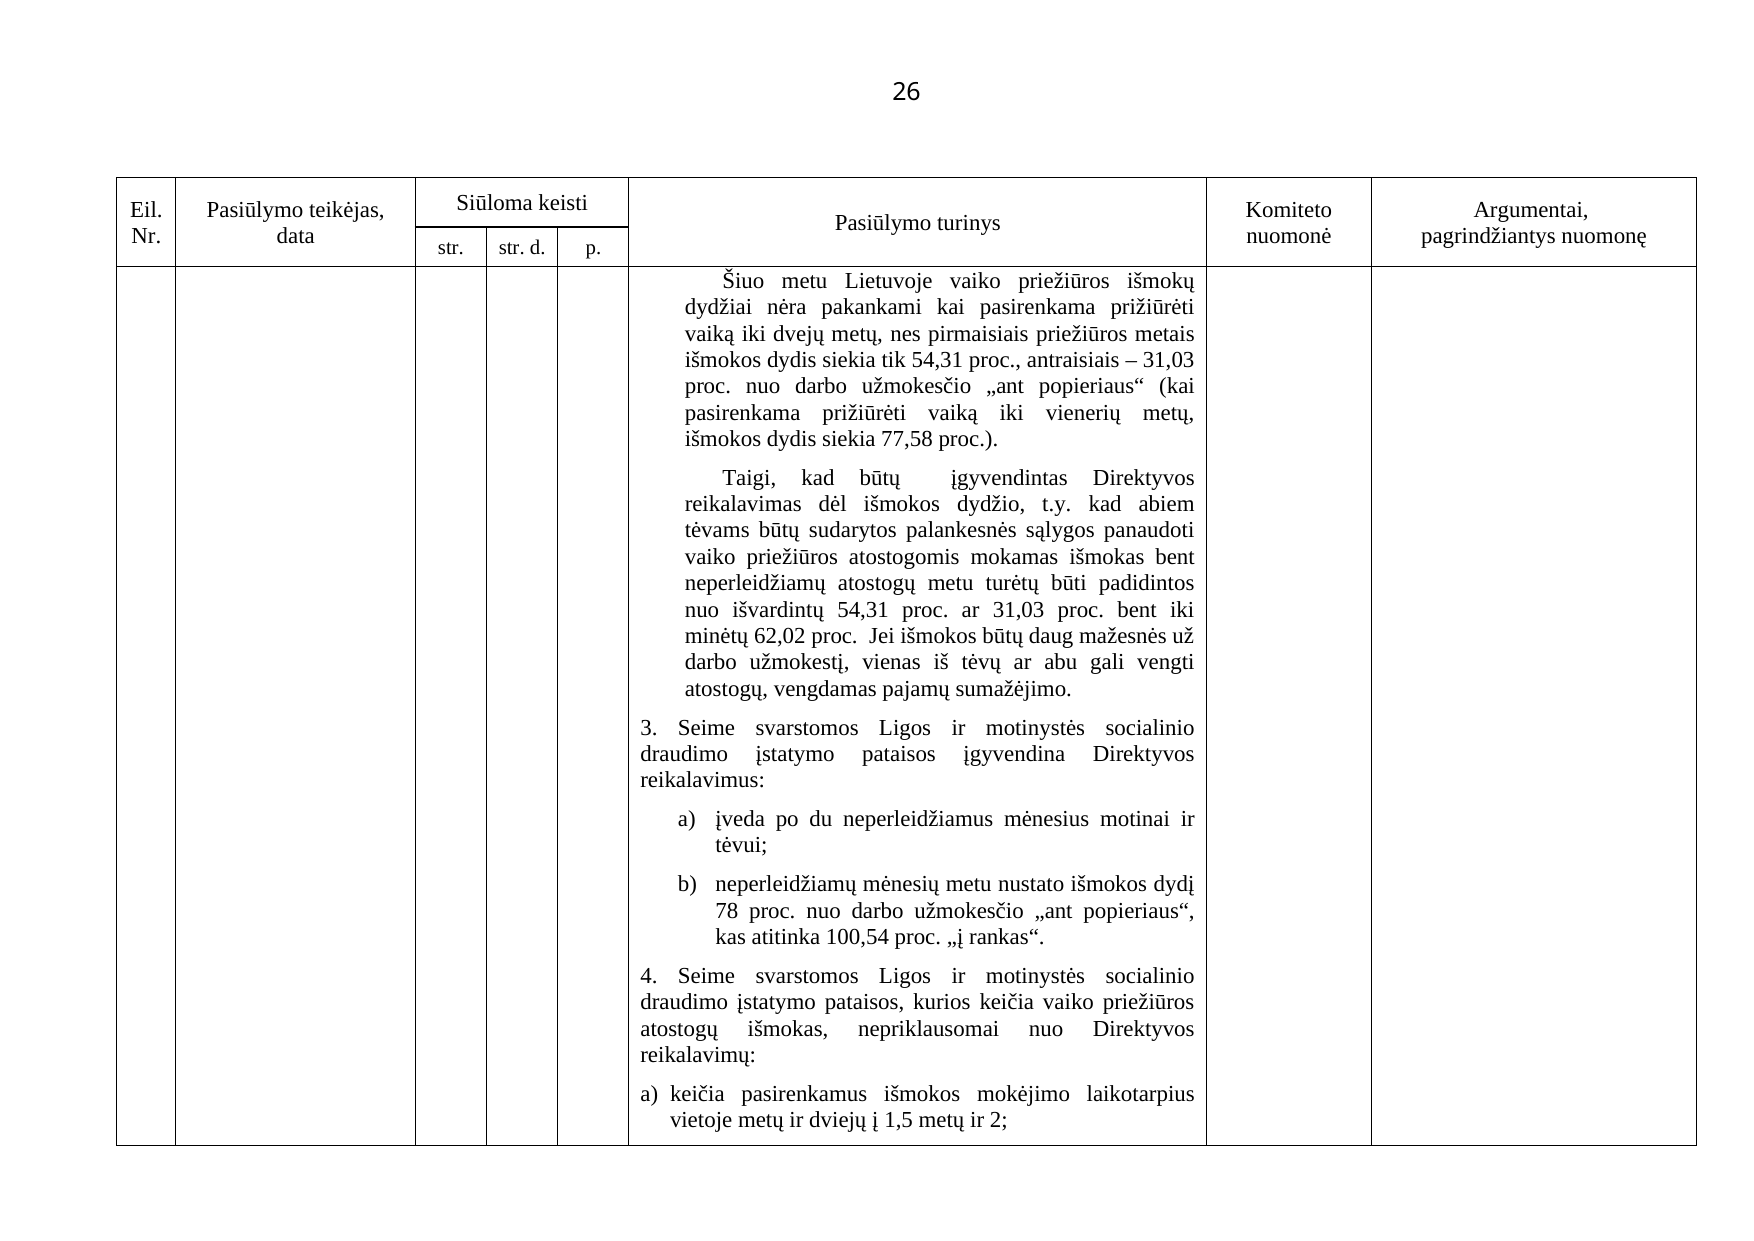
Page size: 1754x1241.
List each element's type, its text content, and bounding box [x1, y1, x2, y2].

table_header Pasiūlymo teikėjas, data [176, 178, 415, 266]
table_header Eil. Nr. [117, 178, 175, 266]
table_cell DĖL POVEIKIO VERTINIMO IŠVADOS VU Ekonomikos ir verslo administravimo fakulteto vardu teikiame mūsų kolegos, profesoriaus dr. Romo Lazutkos atsakymą į jūsų pateiktą kreipimąsi dėl poveikio vertinimo išvados apie Lietuvos Respublikos Seimui pateiktą svarstyti Lietuvos Respublikos ligos ir motinystės socialinio draudimo įstatymo Nr. IX-110 1, 5, 111, 16, 19, 20, 22, 23, 24 straipsnių pakeitimo ir Įstatymo papildymo priedu įstatymo projektą Nr. XIVP-1439 (toliau – Prašymas). Prašyme nurodytas įstatymo projekto poveikis šeimų finansinei padėčiai, moterų grįžimui į darbo rinką, šalies demografinei situacijai ar išsituokusių moterų, auginančių vaikus, padėčiai priklausys nuo pasikeitusios gyventojų elgsenos reaguojant į teisinio reguliavimo pakeitimą. Gyventojų elgsenos tyrimui reikalingas duomenų rinkimas, jų analizė ir eksperimentai. Tam paprastai skiriamas bent 2-3 metų trukmės tyrimų projekto laikotarpis ir finansiniai ištekliai. Todėl patiekiame ekspertinę keičiamų įstatymo straipsnių vertinimo išvadą, kuri parengta kitose šalyse atiliktų tyrimų, tarptautinės socialinės politikos patirties ir socialinės apsaugos teorinių principų pagrindu. Pateiktais Seimui įstatymo pakeitimais siekiama įgyvendinti EUROPOS PARLAMENTO IR TARYBOS DIREKTYVĄ (ES) 2019/1158 2019 m. birželio 20 d. dėl tėvų ir prižiūrinčiųjų asmenų profesinio ir asmeninio gyvenimo pusiausvyros (toliau – Direktyva) ir kartu patobulinti Lietuvoje galiojančią vaiko priežiūros išmokų tvarką. Naujoji Direktyva vaiko priežiūros atostogų trukmės ir jų apmokėjimo srityje numato žemiau išvardintus reikalavimus, kurie iki šiol nėra įgyvendinti Lietuvoje. Vaiko priežiūros atostogų trukmę apibrėžia Direktyvos 5 straipsnis: a) kiekvienas darbuotojas turi turėti individualią teisę į keturių mėnesių vaiko priežiūros atostogas, kurios turi būti paimtos iki vaikas sulauks nustatyto amžiaus (iki aštuonerių metų amžiaus), kuris turi būti apibrėžtas kiekvienos valstybės narės; b) negalima perduoti teisės dviejų mėnesių trukmės vaiko priežiūros atostogas. Jei kuris nors iš tėvų tais dviem mėn. nepasinaudoja, šeima jų netenka. Apmokėjimą arba pašalpą vaiko priežiūros atostogų metu apibrėžia Direktyvos 8 straipsnis: valstybės narės užtikrina, tokį apmokėjimą arba pašalpą, kad abiem tėvams būtų sudarytos palankesnės sąlygos panaudoti vaiko priežiūros atostogas; Direktyva nenurodo kiekybinio kriterijaus kokio dydžio išmoka sudarytų tėvams palankias sąlygas pasinaudoti reglamentuojamomis atostogomis. Tačiau toks kriterijus nurodomas apibrėžiant Tėvystės atostogų apmokėjimą ir teigiama, kad išmoka „turi užtikrinti pajamas, kurios būtų bent lygiavertės pajamoms, kurias darbuotojas gautų padaręs veiklos pertrauką dėl priežasčių, susijusių su jo sveikatos būkle“. Įgyvendinant Direktyvą Lietuvoje esamo vaiko priežiūros atostogų ir jų apmokėjimo reglamentavimo kontekste, pakaktų padaryti tik tokius pakeitimus: Šiuo metu įstatymu suteikiamų 3 metų atostogų laikotarpiu išskirti keturis mėnesius, du, iš kurių turėtų teisę gauti tik motina ir du, iš kurių – tik tėvas. Taip būtų įgyvendintas Direktyvos reikalavimas dėl neperleidžiamų dviejų mėnesių. Direktyvos reikalaujamų 4 mėn. kiekvienam iš tėvų, tame tarpe, neperleidžiamų atostogų metu išmoką nustatyti lygią laikinai nedarbingumo išmokos dydžio, t.y. 62,06 proc. nuo darbo užmokesčio iki mokesčių ( „ant popieriaus“), o tai yra 80 proc. algos po mokesčių (į rankas). Šiuo metu Lietuvoje vaiko priežiūros išmokų dydžiai nėra pakankami kai pasirenkama prižiūrėti vaiką iki dvejų metų, nes pirmaisiais priežiūros metais išmokos dydis siekia tik 54,31 proc., antraisiais – 31,03 proc. nuo darbo užmokesčio „ant popieriaus“ (kai pasirenkama prižiūrėti vaiką iki vienerių metų, išmokos dydis siekia 77,58 proc.). Taigi, kad būtų įgyvendintas Direktyvos reikalavimas dėl išmokos dydžio, t.y. kad abiem tėvams būtų sudarytos palankesnės sąlygos panaudoti vaiko priežiūros atostogomis mokamas išmokas bent neperleidžiamų atostogų metu turėtų būti padidintos nuo išvardintų 54,31 proc. ar 31,03 proc. bent iki minėtų 62,02 proc. Jei išmokos būtų daug mažesnės už darbo užmokestį, vienas iš tėvų ar abu gali vengti atostogų, vengdamas pajamų sumažėjimo. 3. Seime svarstomos Ligos ir motinystės socialinio draudimo įstatymo pataisos įgyvendina Direktyvos reikalavimus: įveda po du neperleidžiamus mėnesius motinai ir tėvui; neperleidžiamų mėnesių metu nustato išmokos dydį 78 proc. nuo darbo užmokesčio „ant popieriaus“, kas atitinka 100,54 proc. „į rankas“. 4. Seime svarstomos Ligos ir motinystės socialinio draudimo įstatymo pataisos, kurios keičia vaiko priežiūros atostogų išmokas, nepriklausomai nuo Direktyvos reikalavimų: keičia pasirenkamus išmokos mokėjimo laikotarpius vietoje metų ir dviejų į 1,5 metų ir 2; mažina išmokų dydžius perleidžiamų atostogų metu, kad kompensuotų išlaidas padidintoms išmokos neperleidžiamų atostogų metų (taip išvengiama bendrų išlaidų vaiko priežiūros atostogoms apmokėti augimo); Keičia išmokos ir algos derinimo tvarką. Dabar pirmais išmokos mokėjimo metais uždirbtų pajamų suma mažinama išmoka, todėl dirbti neverta, o antrais metais – nemažinama, t.y. mokama visa išmoka, nepriklausomai ar dirbama ir kiek uždirbama. Įstatymo pataisos numato, kad visą vaiko priežiūros atostogų išmokos mokėjimo laikotarpį, išmoka bus nemažinama tik jeigu jos ir uždarbio suma neviršys uždarbį, gautą iki vaiko priežiūros atostogų. Tuo skatinama derinti vaiko priežiūrą ir darbą tik ne visu krūviu. 5. Kuo ydinga dabartinė vaiko priežiūros išmokų tvarka ir ar numatytos pataisos tas ydas ištaiso? Pirmaisiais išmokos mokėjimo metais išmoka išskaičiuojama iš uždirbtų pajamų (jei dirbama) ir tuo riboja net labai mažos apimties dalinį darbą. Pateikta pataisa numato išskaičiuoti išmoką tik ta dalimi, kuria ji kartu su darbo užmokesčiu viršytų atlyginimą, gautą iki išmokų mokėjimo. Taigi, būtų galima derinti dalinį darbą su vaiko priežiūros išmoką. Tačiau toks pakeitimas tik kiek sumažina, bet nepanaikina dabar paplitusios manipuliavimo išmoka galimybės, nes ir toliau išmoką įforminti bus palankiau daugiau uždirbančiam tėvui (nes nuo didesnės algos priskaičiuojama didesnė išmoka) nors realiai vaiką prižiūrės motina. Be to yra galimybė manipuliuoti ir tėvo algos dydžiu, t.y. ją mokėti sumažintą derinimo iš išmoka laikotarpiu, o po to tą sumažintą dalį išmokėti kaip priedą prie įprastos algos praėjus išmokos laikotarpiui. Tokios manipuliacinės praktikos jau yra paplitę įmonėse, kai darbuotojui įmonės vardu perkamos prekės vengiant mokesčių nuo algos, o darbuotojui sumažinama alga, kad juo būtų kompensuotos įmonės išlaidos perkant tą prekę (pvz., auto, tel., kompiuteriai ir kt.). Taigi, nes ir įvedus išmokos ir algos sumines lubas, įstatymo spraga, leidžianti apgaudinėti valstybę nebus užtaisyta. Antraisiais vaiko priežiūros metais esama išmokos mokėjimo tvarka kaip tik be jokių apribojimų leidžia manipuliuoti išmoka (a) punkte aprašytu būdu, t.y. išmoka ima dirbantis ir vaiko neprižiūrintis tėvas, nors išmokos paskirtis yra kompensuoti vaiką prižiūrinčio asmens netektą atlyginimą. O realiai vaiką prižiūri mama, kuri išmokos negauna (taip šeimoms naudingiau, nes esant didesnėms vyrų algoms, didesnė ir nuo jos skaičiuojama išmoka; kita vertus laikomasi tradicijos kai vaiką prižiūri mama). Teikiamos įstatymo pataisos visą išmokos mokėjimo laikotarpį leistų derinti su alga, taikant (a) punkte aprašytą apribojimą. Todėl ir manipuliavimo, piktnaudžiavimo galimybės išlieka kaip jos aprašytos (a) punkte. Palaiko didelę pajamų nelygybę, nes išmokos priklauso nuo buvusios algos nors ir taikant dviejų vidutinių algų (apie lubas 3360 eurų „ant popieriaus“, apie 2000 eurų „į rankas“) lubas, o minimali išmoka nustatyta 252 eurai, taigi, išmokų skirtumai yra iki 8 kartų. Didelė dalis (apie 20 proc., pagal vaikų iki dviejų metų amžiaus ir išmokų gavėjų statistiką) šeimų išmokos visai negauna, nes netenkina draudimo stažo reikalavimo. Socialinio draudimo išmokos, būdamos susietos su buvusia alga, atkartoja rinkose susiklosčiusią pajamų nelygybę. Nors ir taikomos išmokų lubos, jos yra labai aukštai (dvi vidutinės algos) ir 93 proc. visų darbuotojų neturi poveikio, nes jų alga nesiekia tų lubų. Pateiktos pataisos, kaip parodyta (a) punkte įveda, kiek didesnį pajamų apribojimą susiejant išmoką ir darbo užmokestį tos išmokos mokėjimo laikotarpiu, tačiau pajamų nelygybei neturės didesnio poveikio, o tai yra viena iš aštriausių Lietuvos socialinių problemų. 6. Kaip pertvarkyti vaiko priežiūros išmokų sistemą, kad būtų įgyvendinti Direktyvos reikalavimai ir būtų įveiktos dabartinės jos ydos? a) kaip ir numatyta įstatymo pataisose, įvesti po du Direktyvos reikalaujamus neperleidžiamus atostogų mėnesius motinai ir tėvui, kurių metu būtų mokamos socialinio draudimo išmokos 78 proc. nuo darbo užmokesčio „ant popieriaus“, kas atitinka 100,54 proc. „į rankas“. b) Likusį vaiko priežiūros atostogų laikotarpiu mokėti nedraudiminę kategorinę, visiems vienodo dydžio išmoką iš valstybės biudžeto, teisė į kurią bei jos dydis nebūtų siejamas su nei vieno iš tėvų užimtumu bei gaunama alga ir jos dydžiu. Konkretus išmokos dydis turėtų būti pasirinktas atsižvelgiant į biudžeto galimybes, dalies Sodros išlaidų atlaisvinimą dėl siūlomo pakeitimo ir į susiklosčiusius dabartinius išmokų dydžius, kad vidutiniškai šeimų padėtis nebūtų pabloginta. O dėl pertvarkos atlaisvintas Sodros lėšas nukreipti kitoms draudimo išmokoms finansuoti (atkreipiame dėmesį, jog esant deficitui motinystės/tėvystės/vaiko priežiūros išmokų eilutėje, de facto lėšos šioms draudimo išmokoms yra finansuojamos iš kitų įmokų Sodrai, pvz. pensijų). Tokios išmokos tikslas būtų kompensuoti vaiko priežiūros išlaidas, nesvarbu kuo jos bepasireiškia – netekta tėvo/mamos alga, jos dalimi ar vaiko priežiūros paslaugos pirkimu. Būtų panaikinta paskata manipuliuoti išmokos gavėjo pasirinkimu šeimoje (motinos ar vyro), siekiant ne pagal paskirtį naudoti išmoką ir įmonėse, siekiant apeiti išmokos ir darbo užmokesčio derinimo apribojimus įmonėse (žr. 5 skyriaus a ir b punktai). Kategorinė išmoka, būdama vienodo dydžio, prisidėtų prie pajamų nelygybės mažinimo tarp šeimų su vaikais ir vaikų lygių galimybių didinimo. Toks perėjimas padėtų geriau realizuoti kitą vaiko priežiūros išmokos tikslą, t. y. daugiau galimybių suteikti tėvams dalyvauti darbo rinkoje, nes kategorinė išmoka neprarandama, nemažėja priklausomai nuo jos gavėjų uždarbio. Tėvai rinktųsi kaip derinti vaiko priežiūrą ir darbą, remdamiesi finansine padėtimi šeimoje, vaiko interesais, jo priežiūros galimybių įvairove, tėvų profesiniais prioritetais, bet ne išmokų tvarkos spragomis, kas yra labai paplitę dabartinėje išmokų tvarkoje ir svarstomos įstatymo pataisos Seime, kaip parodyta aukščiau, tų ydų neeliminuoja. [629, 267, 1206, 1145]
table_cell [558, 267, 628, 1145]
table_header Komiteto nuomonė [1207, 178, 1371, 266]
table_cell [1207, 267, 1371, 1145]
table_cell str. d. [487, 228, 557, 266]
table_cell str. [416, 228, 486, 266]
table_cell [487, 267, 557, 1145]
table_cell [1372, 267, 1696, 1145]
table_cell [176, 267, 415, 1145]
table_header Siūloma keisti [416, 178, 628, 226]
table_cell [416, 267, 486, 1145]
table_cell p. [558, 228, 628, 266]
table_cell [117, 267, 175, 1145]
table_header Pasiūlymo turinys [629, 178, 1206, 266]
table_header Argumentai, pagrindžiantys nuomonę [1372, 178, 1696, 266]
